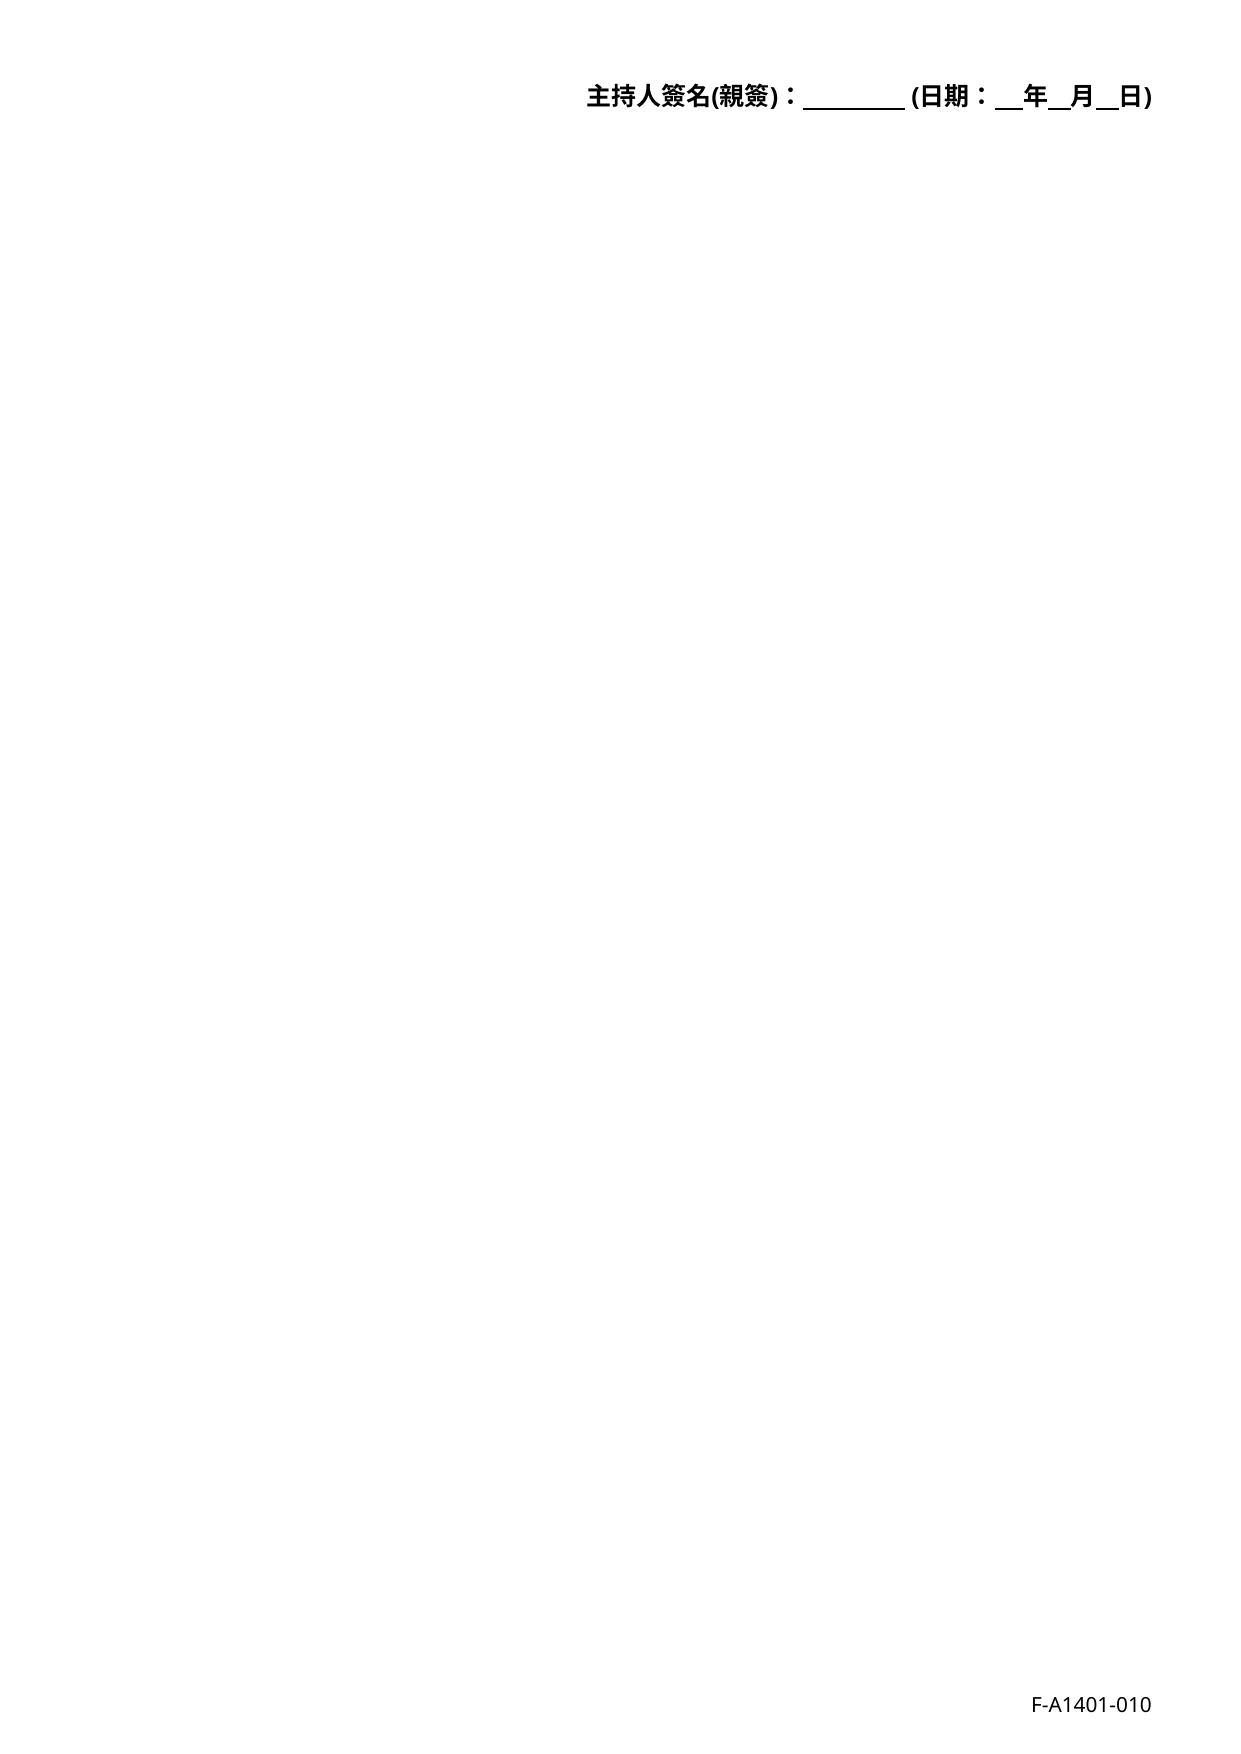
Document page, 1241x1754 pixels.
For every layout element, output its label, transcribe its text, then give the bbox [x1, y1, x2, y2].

text 主持人簽名(親簽)： (日期： 年 月 日) [89, 77, 1152, 113]
